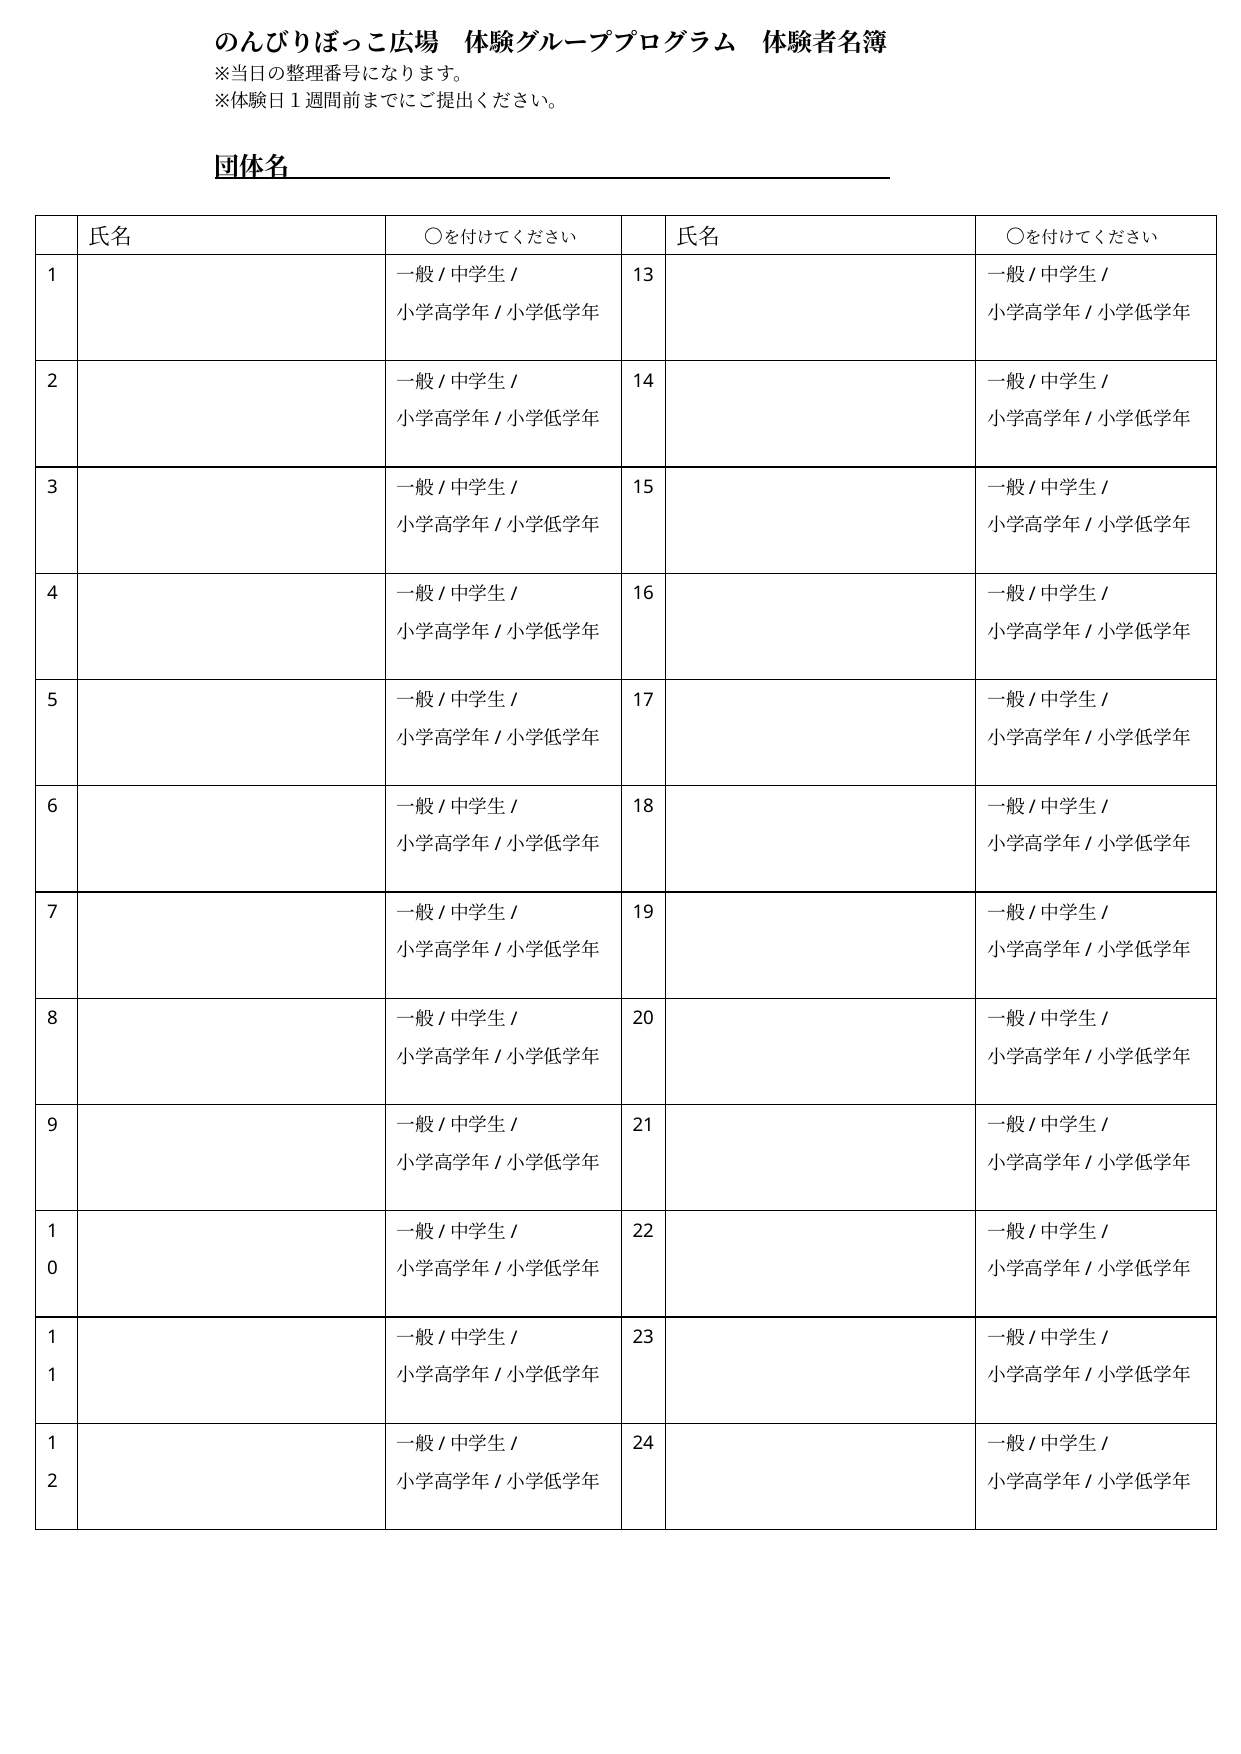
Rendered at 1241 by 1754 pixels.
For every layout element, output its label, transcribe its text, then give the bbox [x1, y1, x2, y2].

table_cell 一般 / 中学生 / 小学高学年 / 小学低学年 [976, 999, 1216, 1104]
table_cell 一般 / 中学生 / 小学高学年 / 小学低学年 [386, 255, 621, 360]
table_header 〇を付けてください [386, 216, 621, 254]
table_cell [666, 361, 975, 466]
table_cell [78, 255, 385, 360]
table_cell 11 [36, 1318, 77, 1423]
table_cell [78, 1105, 385, 1210]
table_cell 2 [36, 361, 77, 466]
table_cell [78, 574, 385, 679]
table_cell [666, 893, 975, 998]
table_cell 18 [622, 786, 665, 891]
table_cell 23 [622, 1318, 665, 1423]
table_cell 一般 / 中学生 / 小学高学年 / 小学低学年 [386, 574, 621, 679]
table_cell 19 [622, 893, 665, 998]
table_cell 一般 / 中学生 / 小学高学年 / 小学低学年 [386, 680, 621, 785]
table_cell 15 [622, 468, 665, 573]
table_cell 一般 / 中学生 / 小学高学年 / 小学低学年 [386, 893, 621, 998]
table_cell 一般 / 中学生 / 小学高学年 / 小学低学年 [976, 680, 1216, 785]
table_cell 13 [622, 255, 665, 360]
table_cell [78, 893, 385, 998]
table_cell 7 [36, 893, 77, 998]
table_cell [78, 1211, 385, 1316]
table_cell [666, 574, 975, 679]
table_cell 一般 / 中学生 / 小学高学年 / 小学低学年 [386, 1211, 621, 1316]
table_header [622, 216, 665, 254]
table_cell 一般 / 中学生 / 小学高学年 / 小学低学年 [386, 786, 621, 891]
table_cell [78, 999, 385, 1104]
table_cell 一般 / 中学生 / 小学高学年 / 小学低学年 [386, 999, 621, 1104]
table_cell 一般 / 中学生 / 小学高学年 / 小学低学年 [386, 361, 621, 466]
table_cell 一般 / 中学生 / 小学高学年 / 小学低学年 [386, 1318, 621, 1423]
table_cell 6 [36, 786, 77, 891]
table_cell [666, 1318, 975, 1423]
table_cell [78, 680, 385, 785]
table_cell 一般 / 中学生 / 小学高学年 / 小学低学年 [976, 361, 1216, 466]
table_cell 9 [36, 1105, 77, 1210]
table_cell 一般 / 中学生 / 小学高学年 / 小学低学年 [976, 1211, 1216, 1316]
table_cell 20 [622, 999, 665, 1104]
table_header 〇を付けてください [976, 216, 1216, 254]
table_cell [78, 786, 385, 891]
table_cell 21 [622, 1105, 665, 1210]
table_cell 22 [622, 1211, 665, 1316]
table_cell 一般 / 中学生 / 小学高学年 / 小学低学年 [976, 255, 1216, 360]
table_cell 1 [36, 255, 77, 360]
table_cell [78, 1318, 385, 1423]
table_cell [666, 786, 975, 891]
table_cell 4 [36, 574, 77, 679]
table_cell 10 [36, 1211, 77, 1316]
table_cell 一般 / 中学生 / 小学高学年 / 小学低学年 [976, 893, 1216, 998]
table_header 氏名 [666, 216, 975, 254]
table_cell [78, 468, 385, 573]
table_cell 一般 / 中学生 / 小学高学年 / 小学低学年 [386, 1105, 621, 1210]
table_cell 一般 / 中学生 / 小学高学年 / 小学低学年 [386, 468, 621, 573]
table_cell 一般 / 中学生 / 小学高学年 / 小学低学年 [976, 1105, 1216, 1210]
table_cell 16 [622, 574, 665, 679]
table_cell [666, 680, 975, 785]
table_cell 一般 / 中学生 / 小学高学年 / 小学低学年 [976, 1318, 1216, 1423]
table_cell [666, 1105, 975, 1210]
table_cell [666, 1211, 975, 1316]
table_cell 一般 / 中学生 / 小学高学年 / 小学低学年 [976, 786, 1216, 891]
table_cell 一般 / 中学生 / 小学高学年 / 小学低学年 [976, 468, 1216, 573]
table_header 氏名 [78, 216, 385, 254]
table_cell 17 [622, 680, 665, 785]
table_cell 一般 / 中学生 / 小学高学年 / 小学低学年 [976, 1424, 1216, 1529]
table_cell [666, 468, 975, 573]
table_cell [666, 1424, 975, 1529]
table_cell 3 [36, 468, 77, 573]
table_cell 12 [36, 1424, 77, 1529]
table_cell 14 [622, 361, 665, 466]
table_cell 一般 / 中学生 / 小学高学年 / 小学低学年 [386, 1424, 621, 1529]
table_cell [666, 255, 975, 360]
table_cell [666, 999, 975, 1104]
table_cell 24 [622, 1424, 665, 1529]
table_cell [78, 1424, 385, 1529]
table_cell 5 [36, 680, 77, 785]
table_cell 一般 / 中学生 / 小学高学年 / 小学低学年 [976, 574, 1216, 679]
table_cell [78, 361, 385, 466]
table_cell 8 [36, 999, 77, 1104]
table_header [36, 216, 77, 254]
